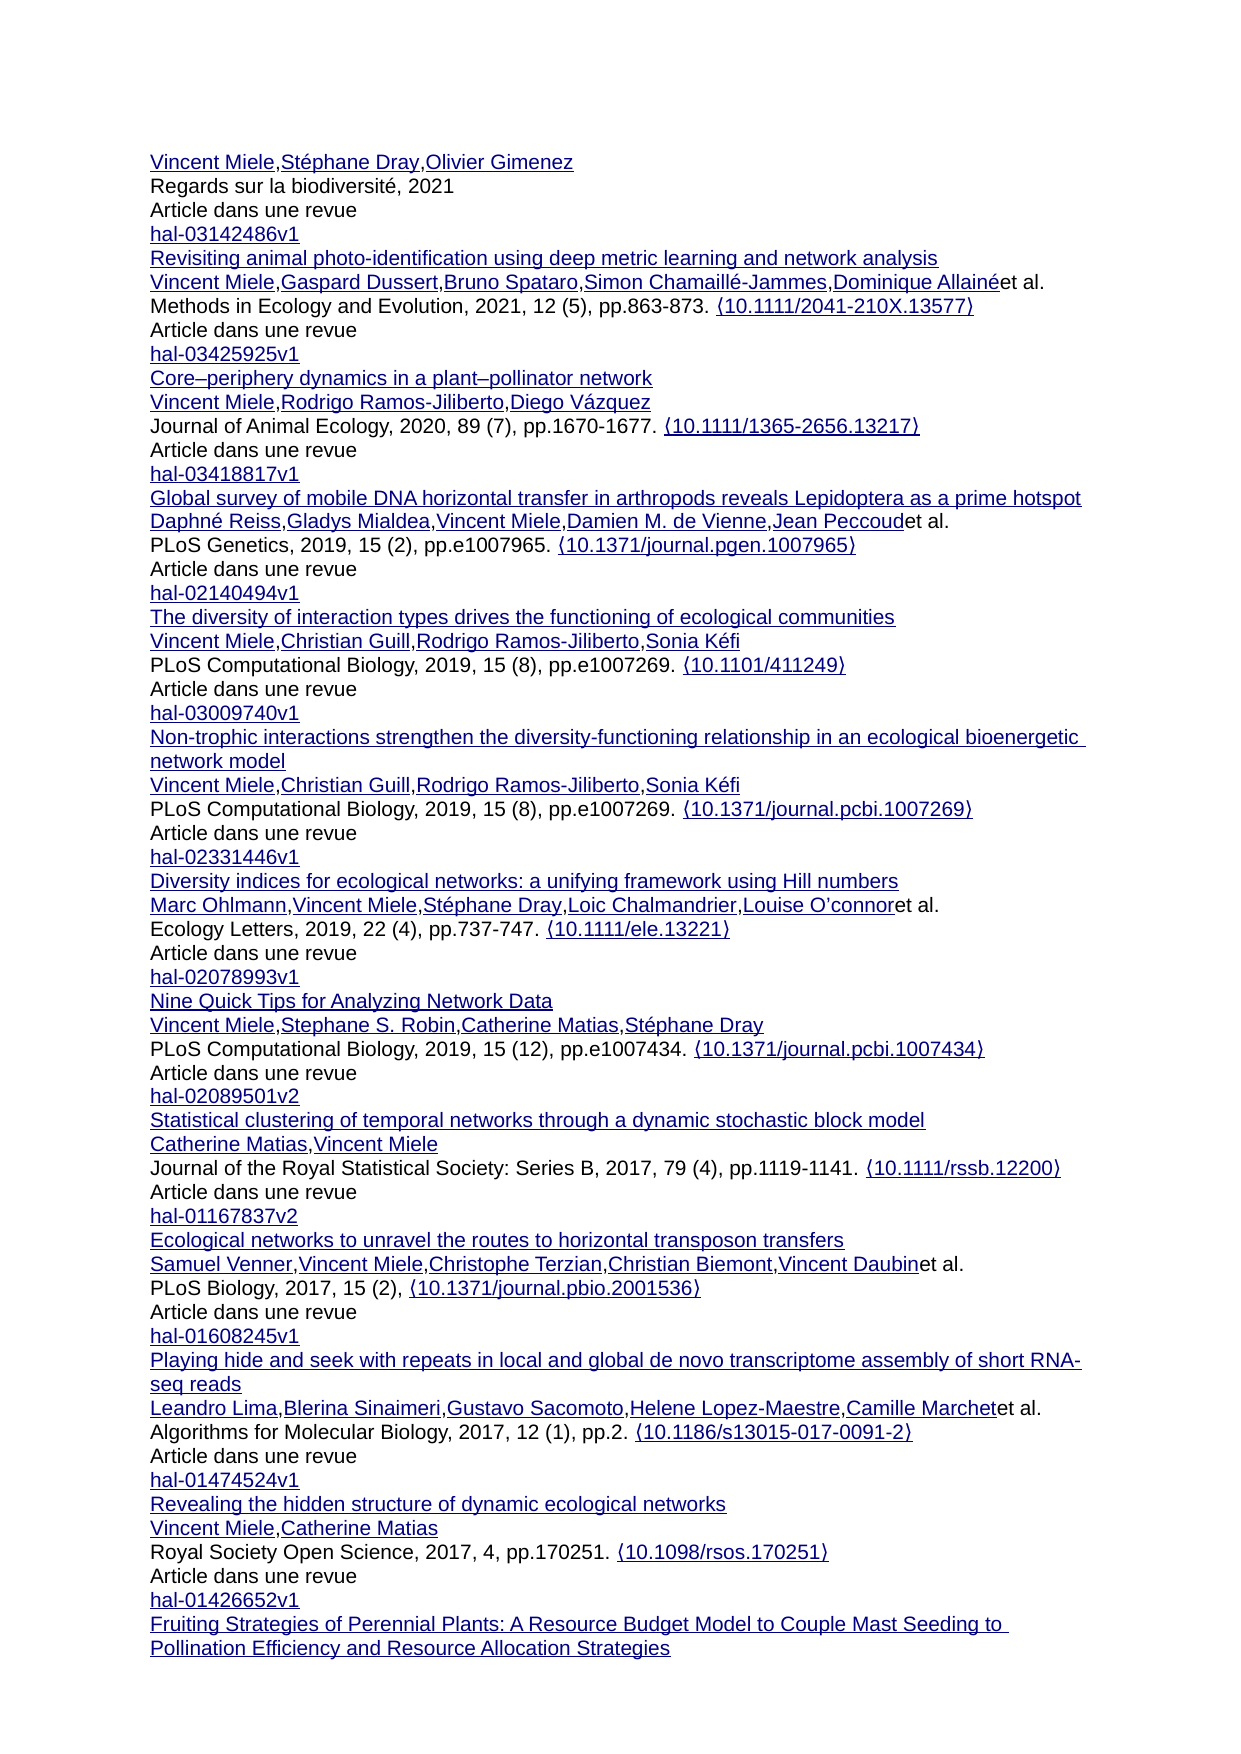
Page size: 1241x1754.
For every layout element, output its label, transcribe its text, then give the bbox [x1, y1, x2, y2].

table_cell Revisiting animal photo-identification using deep metric learning and network analysis Vincent Miele,Gaspard Dussert,Bruno Spataro,Simon Chamaillé-Jammes,Dominique Allainéet al. Methods in Ecology and Evolution, 2021, 12 (5), pp.863-873. ⟨10.1111/2041-210X.13577⟩ Article dans une revue hal-03425925v1 [150, 246, 1090, 366]
table_cell Playing hide and seek with repeats in local and global de novo transcriptome assembly of short RNA-seq reads Leandro Lima,Blerina Sinaimeri,Gustavo Sacomoto,Helene Lopez-Maestre,Camille Marchetet al. Algorithms for Molecular Biology, 2017, 12 (1), pp.2. ⟨10.1186/s13015-017-0091-2⟩ Article dans une revue hal-01474524v1 [150, 1348, 1090, 1492]
table_cell Diversity indices for ecological networks: a unifying framework using Hill numbers Marc Ohlmann,Vincent Miele,Stéphane Dray,Loic Chalmandrier,Louise O’connoret al. Ecology Letters, 2019, 22 (4), pp.737-747. ⟨10.1111/ele.13221⟩ Article dans une revue hal-02078993v1 [150, 869, 1090, 988]
table_cell Nine Quick Tips for Analyzing Network Data Vincent Miele,Stephane S. Robin,Catherine Matias,Stéphane Dray PLoS Computational Biology, 2019, 15 (12), pp.e1007434. ⟨10.1371/journal.pcbi.1007434⟩ Article dans une revue hal-02089501v2 [150, 989, 1090, 1108]
table_cell Statistical clustering of temporal networks through a dynamic stochastic block model Catherine Matias,Vincent Miele Journal of the Royal Statistical Society: Series B, 2017, 79 (4), pp.1119-1141. ⟨10.1111/rssb.12200⟩ Article dans une revue hal-01167837v2 [150, 1108, 1090, 1228]
table_cell Fruiting Strategies of Perennial Plants: A Resource Budget Model to Couple Mast Seeding to Pollination Efficiency and Resource Allocation Strategies [150, 1611, 1090, 1659]
table_cell The diversity of interaction types drives the functioning of ecological communities Vincent Miele,Christian Guill,Rodrigo Ramos-Jiliberto,Sonia Kéfi PLoS Computational Biology, 2019, 15 (8), pp.e1007269. ⟨10.1101/411249⟩ Article dans une revue hal-03009740v1 [150, 605, 1090, 725]
table_cell Core–periphery dynamics in a plant–pollinator network Vincent Miele,Rodrigo Ramos-Jiliberto,Diego Vázquez Journal of Animal Ecology, 2020, 89 (7), pp.1670-1677. ⟨10.1111/1365-2656.13217⟩ Article dans une revue hal-03418817v1 [150, 366, 1090, 485]
table_cell Ecological networks to unravel the routes to horizontal transposon transfers Samuel Venner,Vincent Miele,Christophe Terzian,Christian Biemont,Vincent Daubinet al. PLoS Biology, 2017, 15 (2), ⟨10.1371/journal.pbio.2001536⟩ Article dans une revue hal-01608245v1 [150, 1228, 1090, 1348]
table_cell Vincent Miele,Stéphane Dray,Olivier Gimenez Regards sur la biodiversité, 2021 Article dans une revue hal-03142486v1 [150, 150, 1090, 246]
table_cell Revealing the hidden structure of dynamic ecological networks Vincent Miele,Catherine Matias Royal Society Open Science, 2017, 4, pp.170251. ⟨10.1098/rsos.170251⟩ Article dans une revue hal-01426652v1 [150, 1492, 1090, 1611]
table_cell Non-trophic interactions strengthen the diversity-functioning relationship in an ecological bioenergetic network model Vincent Miele,Christian Guill,Rodrigo Ramos-Jiliberto,Sonia Kéfi PLoS Computational Biology, 2019, 15 (8), pp.e1007269. ⟨10.1371/journal.pcbi.1007269⟩ Article dans une revue hal-02331446v1 [150, 725, 1090, 869]
table_cell Global survey of mobile DNA horizontal transfer in arthropods reveals Lepidoptera as a prime hotspot Daphné Reiss,Gladys Mialdea,Vincent Miele,Damien M. de Vienne,Jean Peccoudet al. PLoS Genetics, 2019, 15 (2), pp.e1007965. ⟨10.1371/journal.pgen.1007965⟩ Article dans une revue hal-02140494v1 [150, 485, 1090, 605]
